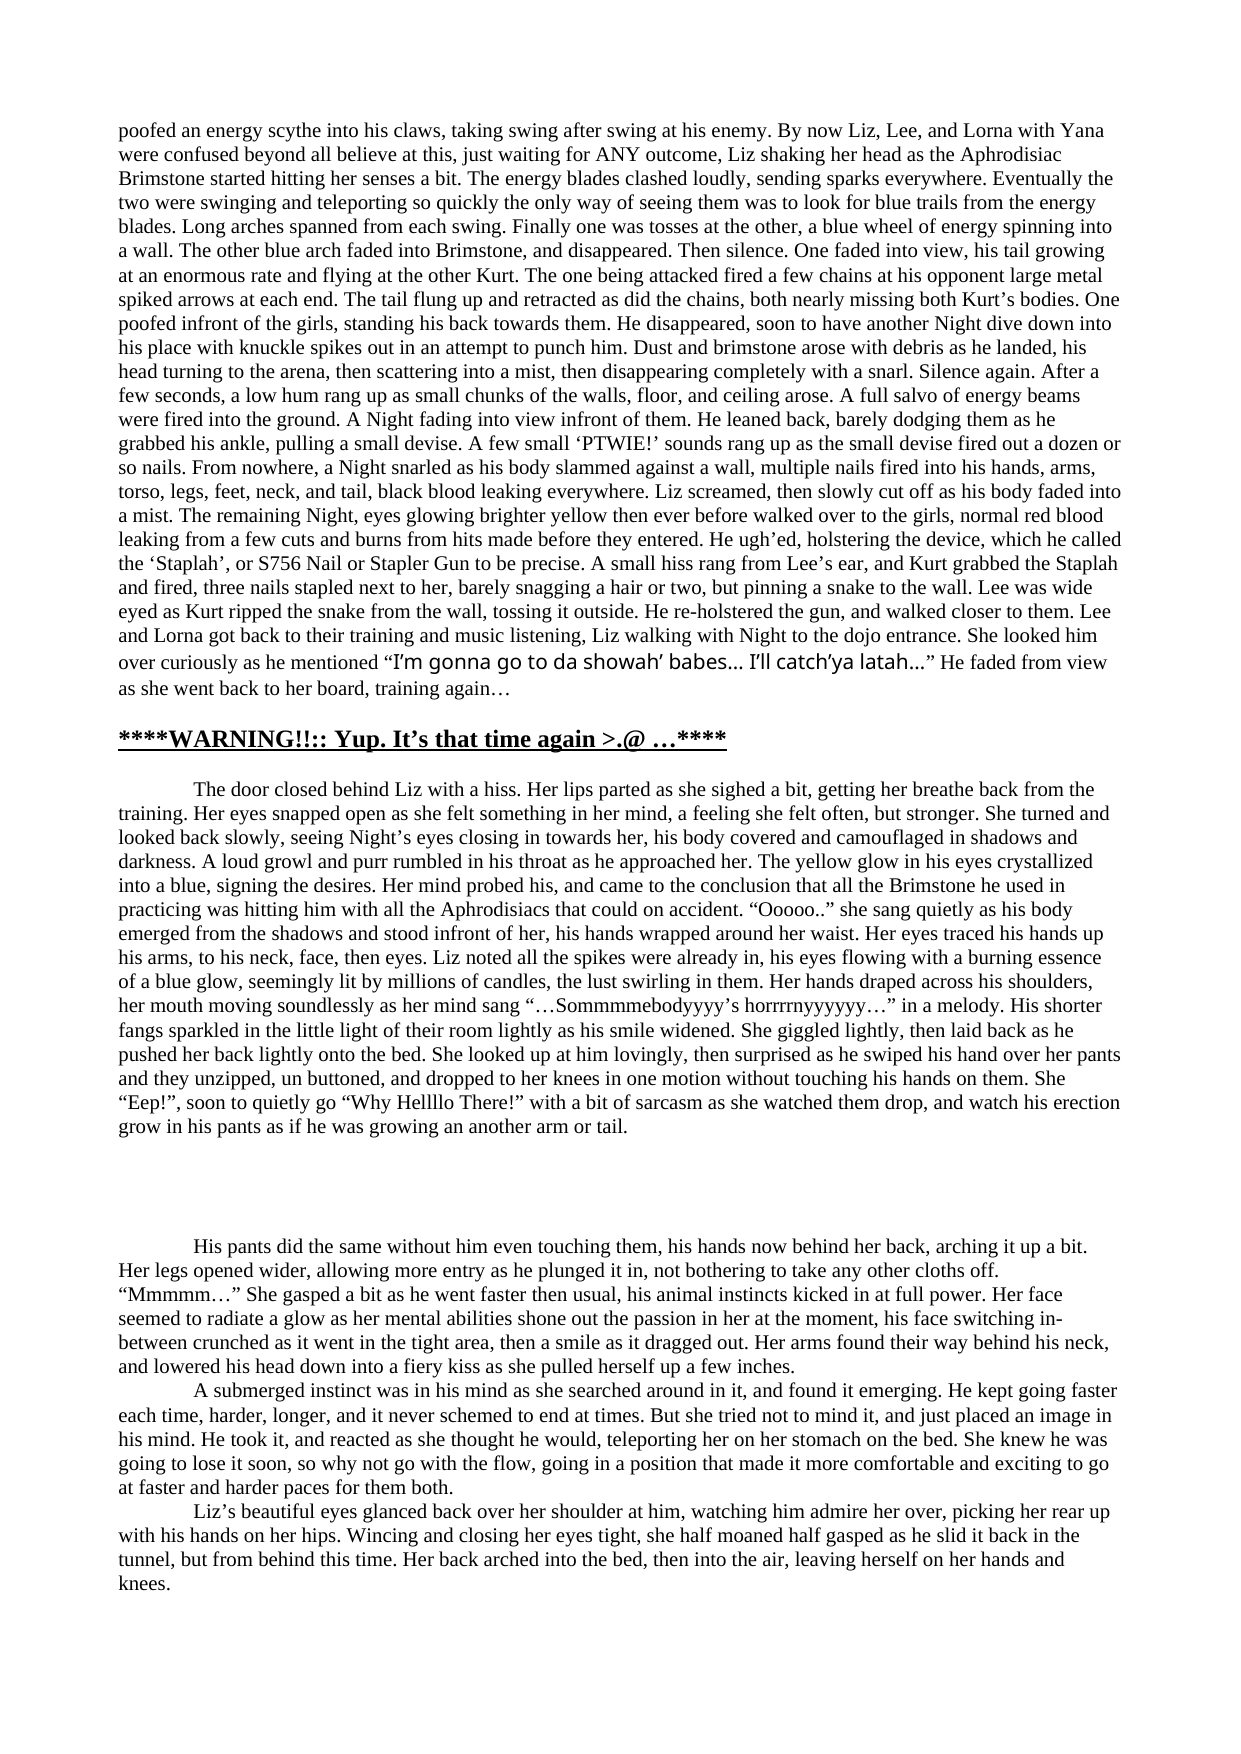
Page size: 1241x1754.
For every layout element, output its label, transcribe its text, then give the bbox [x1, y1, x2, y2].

text His pants did the same without him even touching them, his hands now behind her back, arching it up a bit. Her legs opened wider, allowing more entry as he plunged it in, not bothering to take any other cloths off. “Mmmmm…” She gasped a bit as he went faster then usual, his animal instincts kicked in at full power. Her face seemed to radiate a glow as her mental abilities shone out the passion in her at the moment, his face switching in-between crunched as it went in the tight area, then a smile as it dragged out. Her arms found their way behind his neck, and lowered his head down into a fiery kiss as she pulled herself up a few inches. [118, 1234, 1122, 1378]
text The door closed behind Liz with a hiss. Her lips parted as she sighed a bit, getting her breathe back from the training. Her eyes snapped open as she felt something in her mind, a feeling she felt often, but stronger. She turned and looked back slowly, seeing Night’s eyes closing in towards her, his body covered and camouflaged in shadows and darkness. A loud growl and purr rumbled in his throat as he approached her. The yellow glow in his eyes crystallized into a blue, signing the desires. Her mind probed his, and came to the conclusion that all the Brimstone he used in practicing was hitting him with all the Aphrodisiacs that could on accident. “Ooooo..” she sang quietly as his body emerged from the shadows and stood infront of her, his hands wrapped around her waist. Her eyes traced his hands up his arms, to his neck, face, then eyes. Liz noted all the spikes were already in, his eyes flowing with a burning essence of a blue glow, seemingly lit by millions of candles, the lust swirling in them. Her hands draped across his shoulders, her mouth moving soundlessly as her mind sang “…Sommmmebodyyyy’s horrrrnyyyyyy…” in a melody. His shorter fangs sparkled in the little light of their room lightly as his smile widened. She giggled lightly, then laid back as he pushed her back lightly onto the bed. She looked up at him lovingly, then surprised as he swiped his hand over her pants and they unzipped, un buttoned, and dropped to her knees in one motion without touching his hands on them. She “Eep!”, soon to quietly go “Why Hellllo There!” with a bit of sarcasm as she watched them drop, and watch his erection grow in his pants as if he was growing an another arm or tail. [118, 777, 1122, 1138]
text Liz’s beautiful eyes glanced back over her shoulder at him, watching him admire her over, picking her rear up with his hands on her hips. Wincing and closing her eyes tight, she half moaned half gasped as he slid it back in the tunnel, but from behind this time. Her back arched into the bed, then into the air, leaving herself on her hands and knees. [118, 1499, 1122, 1595]
text A submerged instinct was in his mind as she searched around in it, and found it emerging. He kept going faster each time, harder, longer, and it never schemed to end at times. But she tried not to mind it, and just placed an image in his mind. He took it, and reacted as she thought he would, teleporting her on her stomach on the bed. She knew he was going to lose it soon, so why not go with the flow, going in a position that made it more comfortable and exciting to go at faster and harder paces for them both. [118, 1378, 1122, 1499]
text poofed an energy scythe into his claws, taking swing after swing at his enemy. By now Liz, Lee, and Lorna with Yana were confused beyond all believe at this, just waiting for ANY outcome, Liz shaking her head as the Aphrodisiac Brimstone started hitting her senses a bit. The energy blades clashed loudly, sending sparks everywhere. Eventually the two were swinging and teleporting so quickly the only way of seeing them was to look for blue trails from the energy blades. Long arches spanned from each swing. Finally one was tosses at the other, a blue wheel of energy spinning into a wall. The other blue arch faded into Brimstone, and disappeared. Then silence. One faded into view, his tail growing at an enormous rate and flying at the other Kurt. The one being attacked fired a few chains at his opponent large metal spiked arrows at each end. The tail flung up and retracted as did the chains, both nearly missing both Kurt’s bodies. One poofed infront of the girls, standing his back towards them. He disappeared, soon to have another Night dive down into his place with knuckle spikes out in an attempt to punch him. Dust and brimstone arose with debris as he landed, his head turning to the arena, then scattering into a mist, then disappearing completely with a snarl. Silence again. After a few seconds, a low hum rang up as small chunks of the walls, floor, and ceiling arose. A full salvo of energy beams were fired into the ground. A Night fading into view infront of them. He leaned back, barely dodging them as he grabbed his ankle, pulling a small devise. A few small ‘PTWIE!’ sounds rang up as the small devise fired out a dozen or so nails. From nowhere, a Night snarled as his body slammed against a wall, multiple nails fired into his hands, arms, torso, legs, feet, neck, and tail, black blood leaking everywhere. Liz screamed, then slowly cut off as his body faded into a mist. The remaining Night, eyes glowing brighter yellow then ever before walked over to the girls, normal red blood leaking from a few cuts and burns from hits made before they entered. He ugh’ed, holstering the device, which he called the ‘Staplah’, or S756 Nail or Stapler Gun to be precise. A small hiss rang from Lee’s ear, and Kurt grabbed the Staplah and fired, three nails stapled next to her, barely snagging a hair or two, but pinning a snake to the wall. Lee was wide eyed as Kurt ripped the snake from the wall, tossing it outside. He re-holstered the gun, and walked closer to them. Lee and Lorna got back to their training and music listening, Liz walking with Night to the dojo entrance. She looked him over curiously as he mentioned “I’m gonna go to da showah’ babes… I’ll catch’ya latah…” He faded from view as she went back to her board, training again… [118, 118, 1122, 700]
text ****WARNING!!:: Yup. It’s that time again >.@ …**** [118, 724, 1122, 753]
